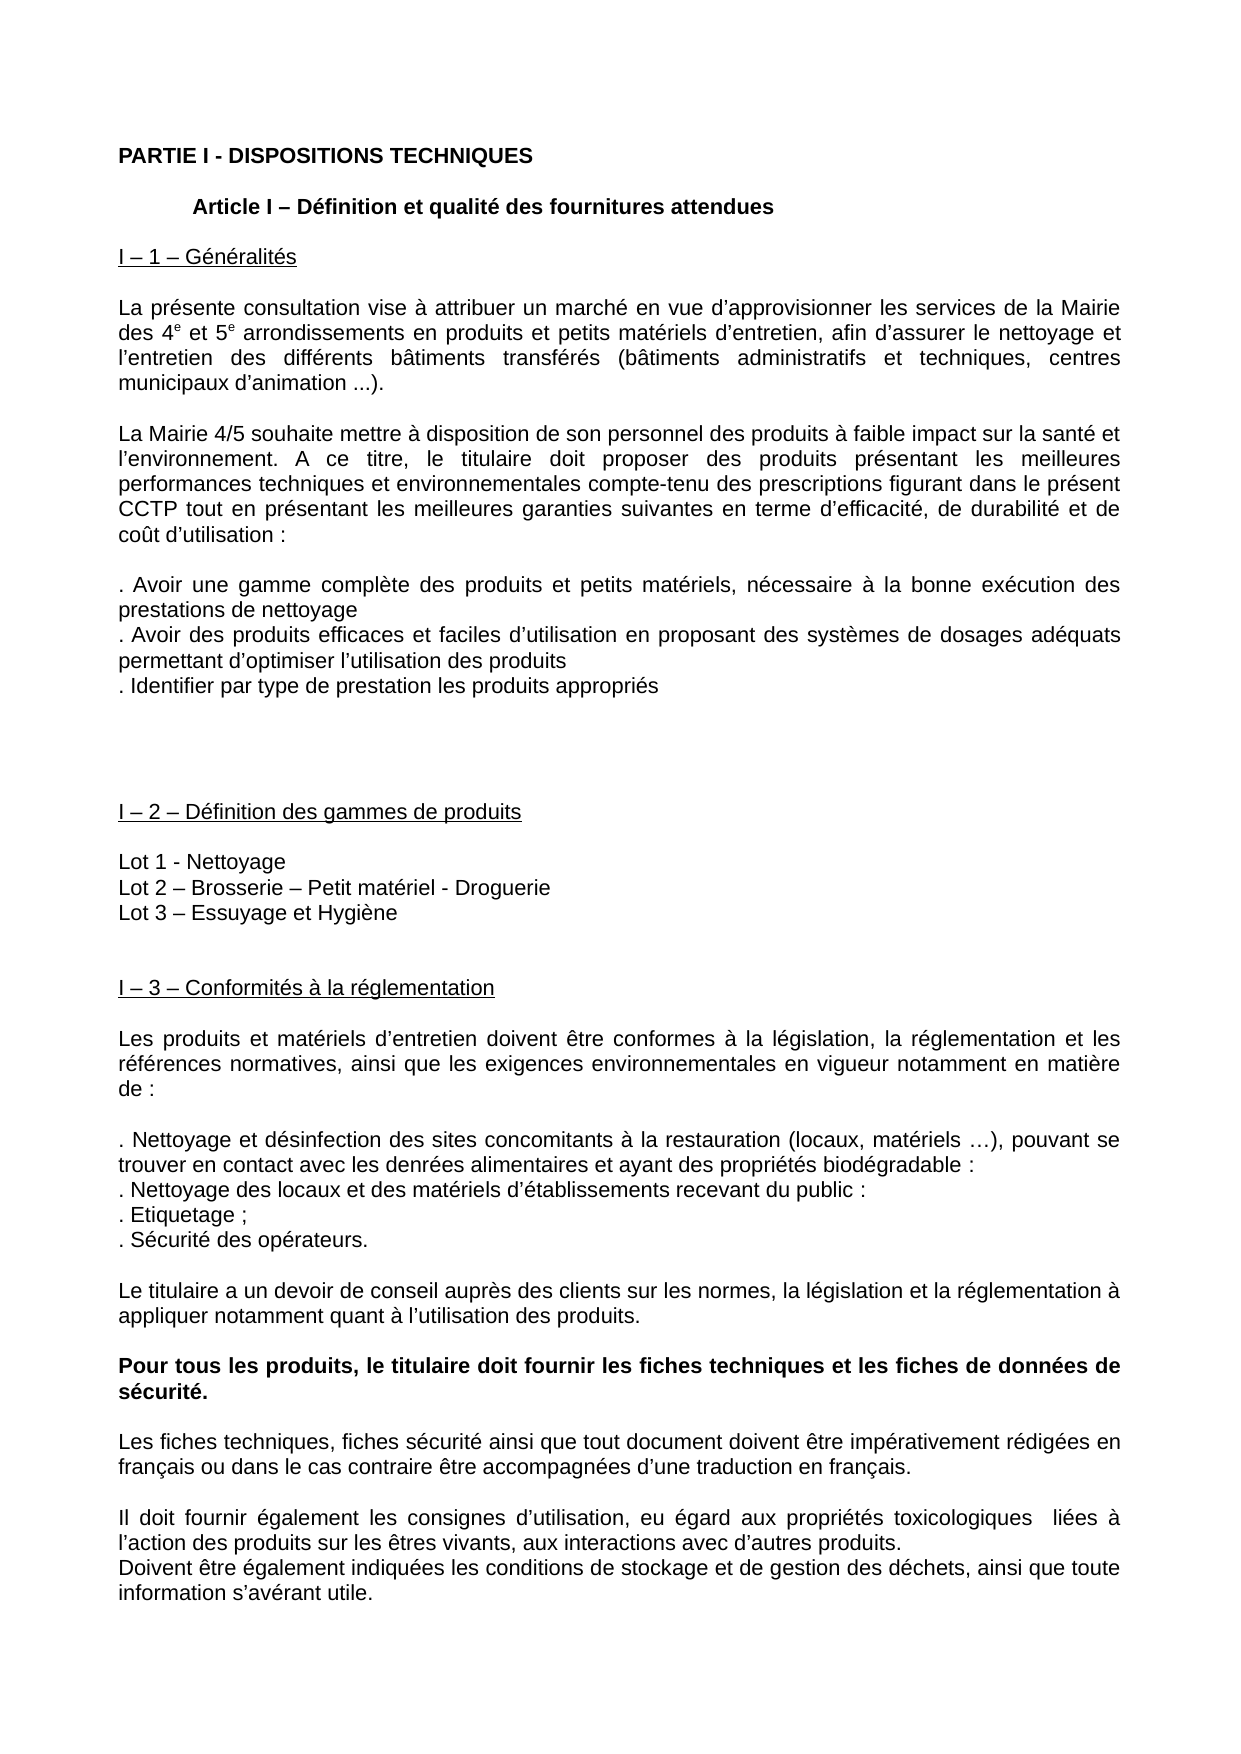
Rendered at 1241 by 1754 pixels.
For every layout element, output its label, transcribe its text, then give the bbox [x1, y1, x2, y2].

text Il doit fournir également les consignes d’utilisation, eu égard aux propriétés toxicologiques liées à l’action des produits sur les êtres vivants, aux interactions avec d’autres produits. [118, 1504, 1122, 1555]
text . Nettoyage et désinfection des sites concomitants à la restauration (locaux, matériels …), pouvant se trouver en contact avec les denrées alimentaires et ayant des propriétés biodégradable : [118, 1126, 1122, 1177]
text . Avoir une gamme complète des produits et petits matériels, nécessaire à la bonne exécution des prestations de nettoyage [118, 572, 1122, 622]
text I – 3 – Conformités à la réglementation [118, 975, 1122, 1000]
text Lot 1 - Nettoyage [118, 849, 1122, 874]
text . Nettoyage des locaux et des matériels d’établissements recevant du public : [118, 1177, 1122, 1202]
text PARTIE I - DISPOSITIONS TECHNIQUES [118, 143, 1122, 168]
text I – 1 – Généralités [118, 244, 1122, 269]
text Le titulaire a un devoir de conseil auprès des clients sur les normes, la législation et la réglementation à appliquer notamment quant à l’utilisation des produits. [118, 1278, 1122, 1328]
text . Etiquetage ; [118, 1202, 1122, 1227]
text . Sécurité des opérateurs. [118, 1227, 1122, 1252]
text La Mairie 4/5 souhaite mettre à disposition de son personnel des produits à faible impact sur la santé et l’environnement. A ce titre, le titulaire doit proposer des produits présentant les meilleures performances techniques et environnementales compte-tenu des prescriptions figurant dans le présent CCTP tout en présentant les meilleures garanties suivantes en terme d’efficacité, de durabilité et de coût d’utilisation : [118, 421, 1122, 547]
text . Identifier par type de prestation les produits appropriés [118, 673, 1122, 698]
text Les fiches techniques, fiches sécurité ainsi que tout document doivent être impérativement rédigées en français ou dans le cas contraire être accompagnées d’une traduction en français. [118, 1429, 1122, 1479]
text I – 2 – Définition des gammes de produits [118, 799, 1122, 824]
text Article I – Définition et qualité des fournitures attendues [118, 194, 1122, 219]
text . Avoir des produits efficaces et faciles d’utilisation en proposant des systèmes de dosages adéquats permettant d’optimiser l’utilisation des produits [118, 622, 1122, 673]
text Doivent être également indiquées les conditions de stockage et de gestion des déchets, ainsi que toute information s’avérant utile. [118, 1555, 1122, 1605]
text Les produits et matériels d’entretien doivent être conformes à la législation, la réglementation et les références normatives, ainsi que les exigences environnementales en vigueur notamment en matière de : [118, 1026, 1122, 1101]
text Pour tous les produits, le titulaire doit fournir les fiches techniques et les fiches de données de sécurité. [118, 1353, 1122, 1404]
text Lot 3 – Essuyage et Hygiène [118, 899, 1122, 925]
text Lot 2 – Brosserie – Petit matériel - Droguerie [118, 874, 1122, 899]
text La présente consultation vise à attribuer un marché en vue d’approvisionner les services de la Mairie des 4e et 5e arrondissements en produits et petits matériels d’entretien, afin d’assurer le nettoyage et l’entretien des différents bâtiments transférés (bâtiments administratifs et techniques, centres municipaux d’animation ...). [118, 294, 1122, 395]
